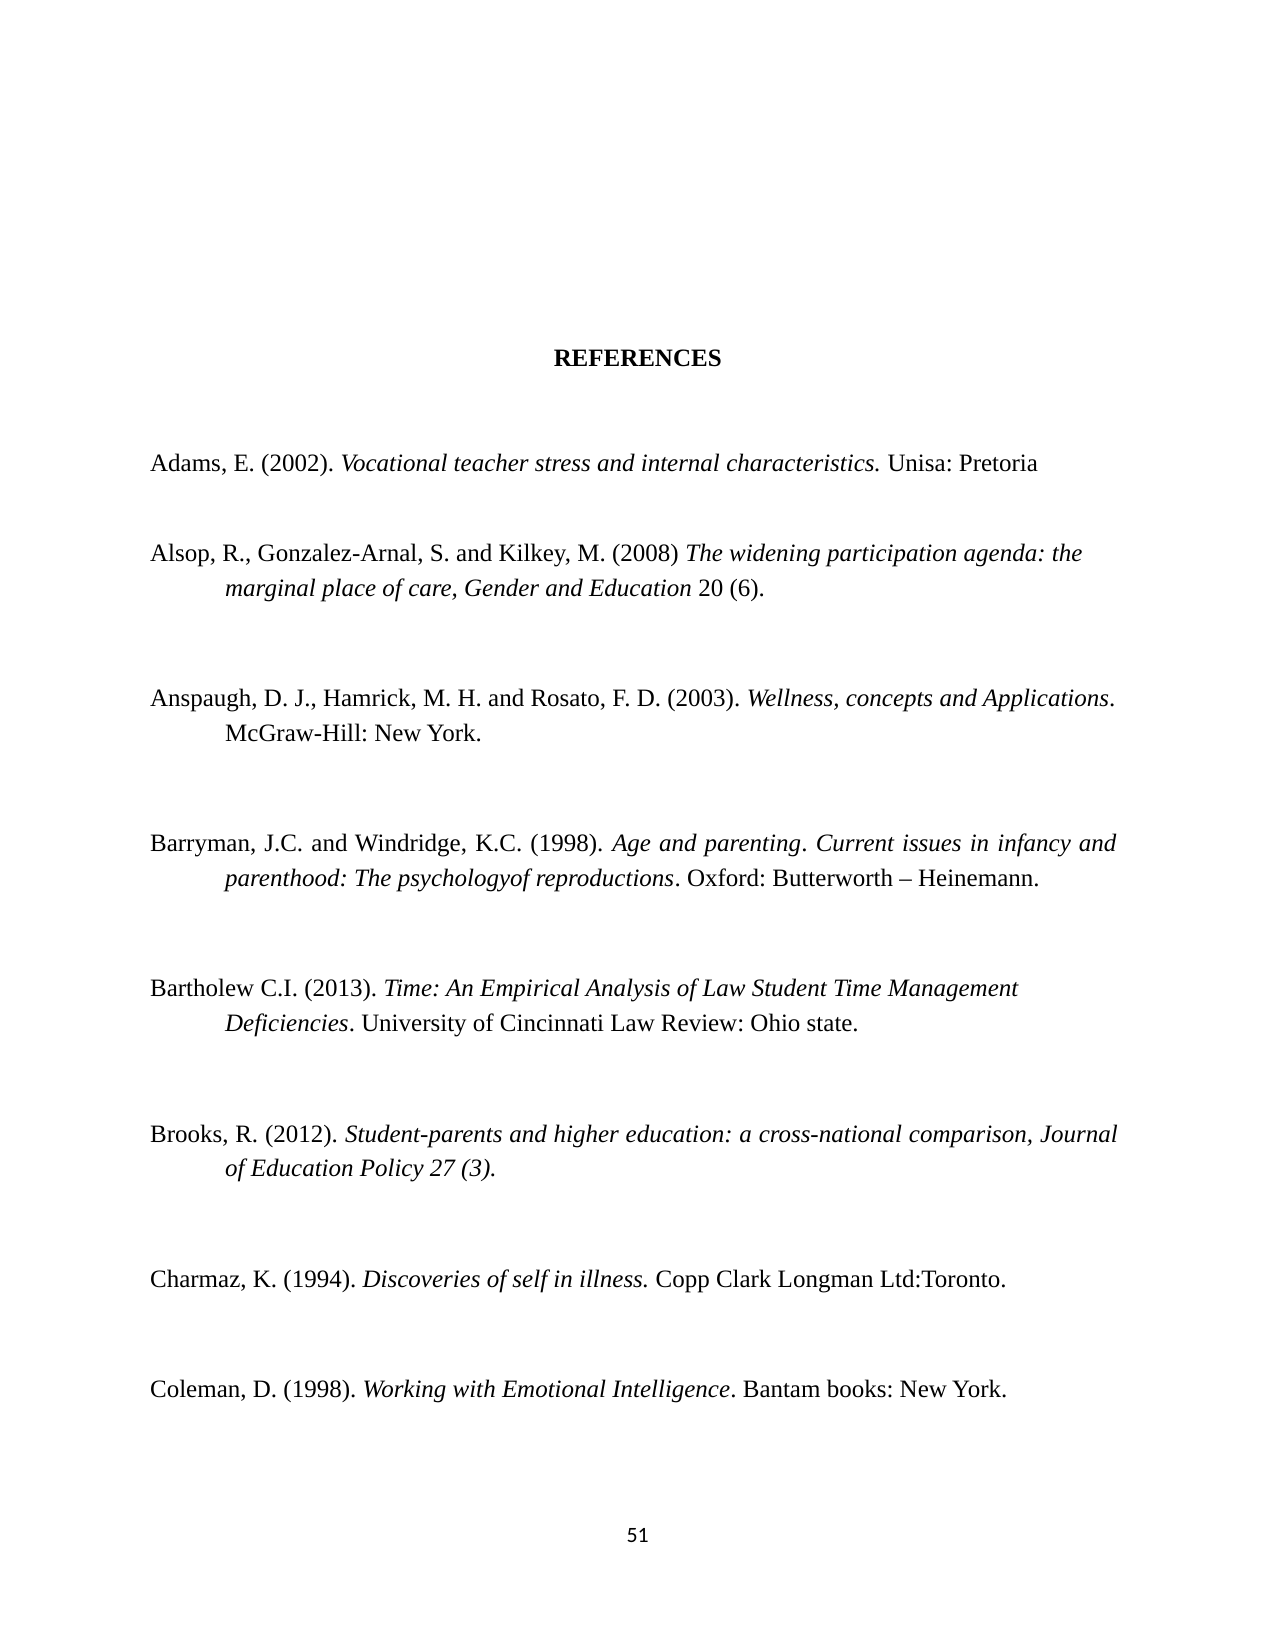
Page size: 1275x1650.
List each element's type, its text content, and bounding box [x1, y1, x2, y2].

text Alsop, R., Gonzalez-Arnal, S. and Kilkey, M. (2008) The widening participation agenda: the marginal place of care, Gender and Education 20 (6). [150, 538, 1125, 601]
text Brooks, R. (2012). Student-parents and higher education: a cross-national comparison, Journal of Education Policy 27 (3). [150, 1119, 1125, 1182]
text Coleman, D. (1998). Working with Emotional Intelligence. Bantam books: New York. [150, 1374, 1125, 1403]
text Charmaz, K. (1994). Discoveries of self in illness. Copp Clark Longman Ltd:Toronto. [150, 1264, 1125, 1292]
text Bartholew C.I. (2013). Time: An Empirical Analysis of Law Student Time Management Deficiencies. University of Cincinnati Law Review: Ohio state. [150, 973, 1125, 1037]
text Anspaugh, D. J., Hamrick, M. H. and Rosato, F. D. (2003). Wellness, concepts and Applications. McGraw-Hill: New York. [150, 683, 1125, 747]
text Barryman, J.C. and Windridge, K.C. (1998). Age and parenting. Current issues in infancy and parenthood: The psychologyof reproductions. Oxford: Butterworth – Heinemann. [150, 828, 1125, 892]
subtitle REFERENCES [150, 343, 1125, 372]
text Adams, E. (2002). Vocational teacher stress and internal characteristics. Unisa: Pretoria [150, 448, 1125, 477]
